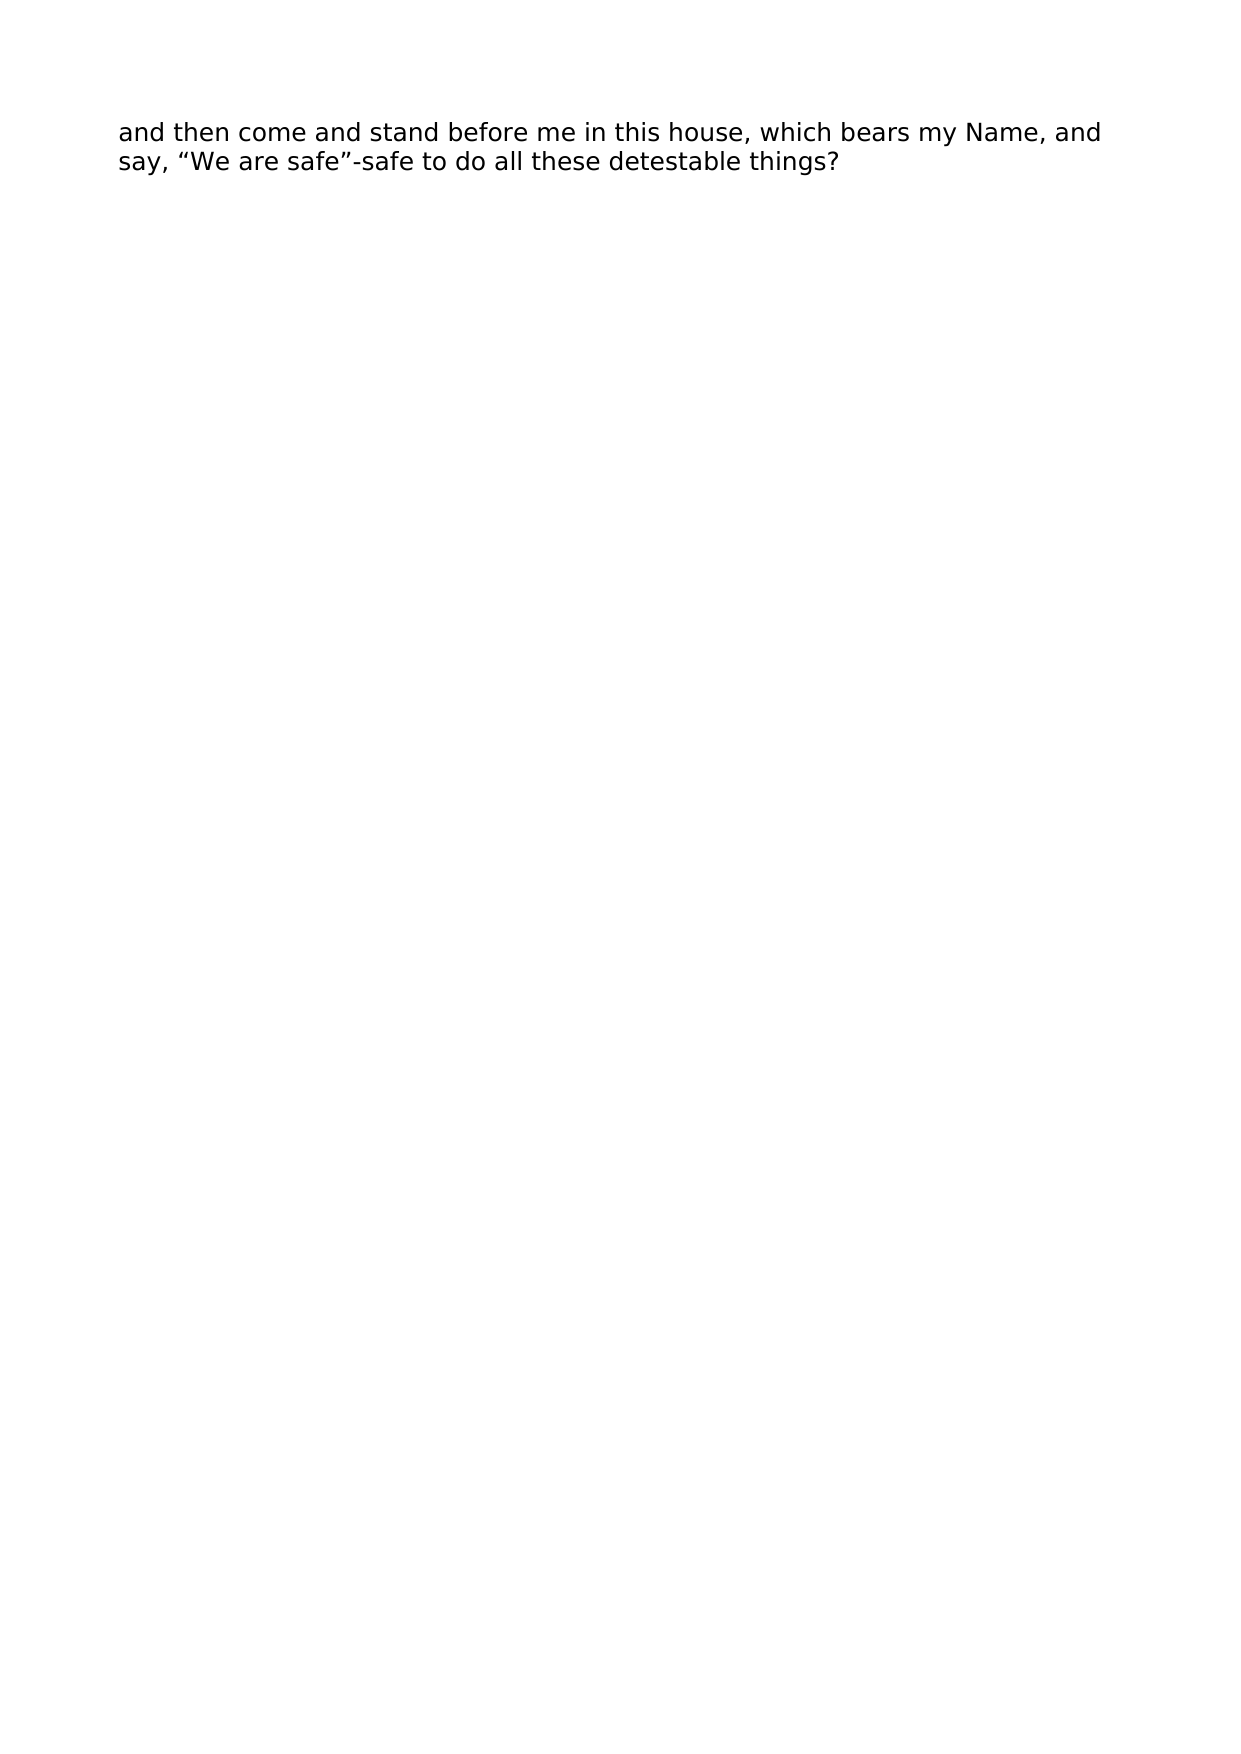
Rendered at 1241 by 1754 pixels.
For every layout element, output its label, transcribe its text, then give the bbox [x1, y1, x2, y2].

text and then come and stand before me in this house, which bears my Name, and say, “We are safe”-safe to do all these detestable things? [118, 118, 1122, 176]
